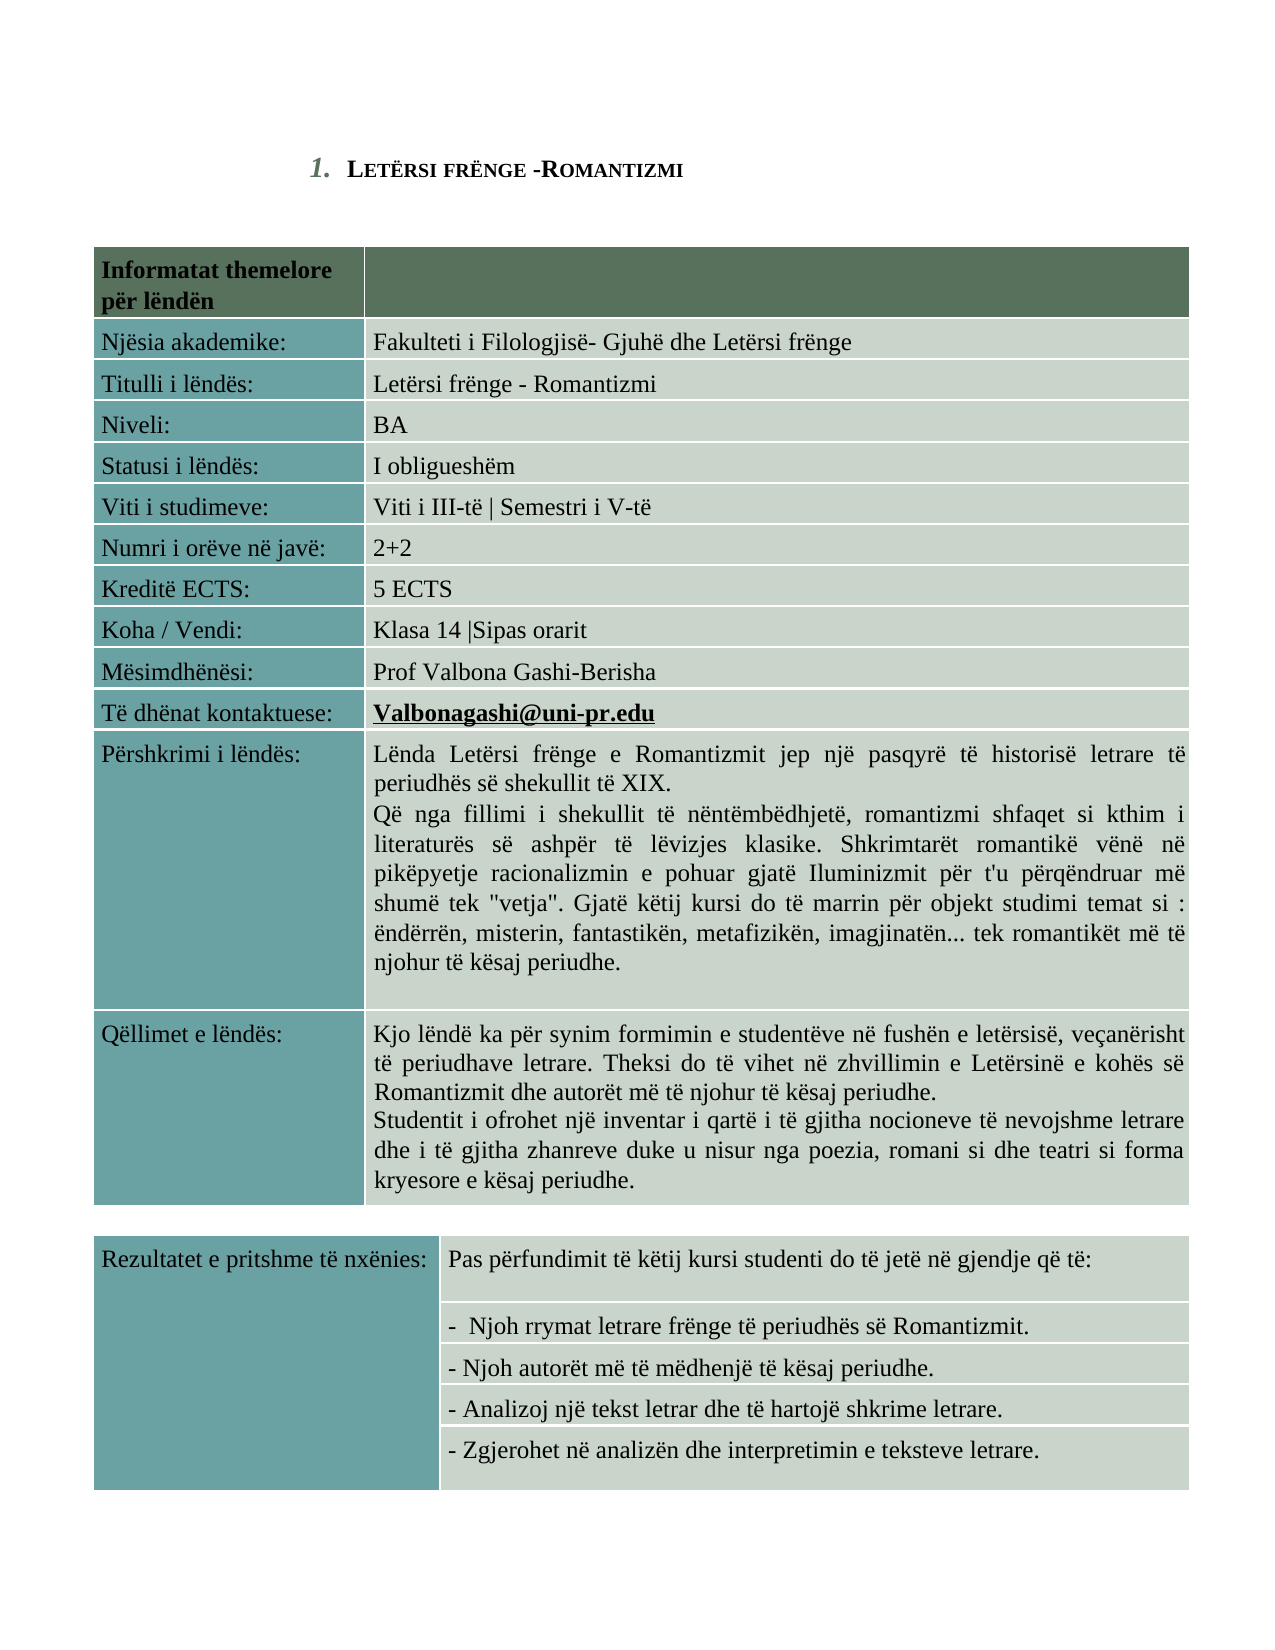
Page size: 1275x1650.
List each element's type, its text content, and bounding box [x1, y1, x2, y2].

table_cell - Zgjerohet në analizën dhe interpretimin e teksteve letrare. [441, 1427, 1189, 1490]
table_header Informatat themelore për lëndën [94, 247, 364, 317]
table_cell Mësimdhënësi: [94, 648, 364, 687]
table_cell Klasa 14 |Sipas orarit [366, 607, 1189, 646]
table_header Rezultatet e pritshme të nxënies: [94, 1236, 439, 1490]
table_cell Prof Valbona Gashi-Berisha [366, 648, 1189, 687]
table_cell Valbonagashi@uni-pr.edu [366, 690, 1189, 728]
table_cell Viti i studimeve: [94, 484, 364, 523]
table_cell Statusi i lëndës: [94, 443, 364, 482]
table_cell Fakulteti i Filologjisë- Gjuhë dhe Letërsi frënge [366, 319, 1189, 358]
table_cell Numri i orëve në javë: [94, 525, 364, 564]
table_cell Kreditë ECTS: [94, 566, 364, 605]
subtitle Letërsi frënge -Romantizmi [309, 150, 1125, 183]
table_cell Qëllimet e lëndës: [94, 1011, 364, 1205]
table_header Pas përfundimit të këtij kursi studenti do të jetë në gjendje që të: [441, 1236, 1189, 1301]
table_header [365, 247, 1189, 317]
table_cell 5 ECTS [366, 566, 1189, 605]
table_cell Koha / Vendi: [94, 607, 364, 646]
table_cell - Njoh autorët më të mëdhenjë të kësaj periudhe. [441, 1344, 1189, 1383]
table_cell Kjo lëndë ka për synim formimin e studentëve në fushën e letërsisë, veçanërisht të periudhave letrare. Theksi do të vihet në zhvillimin e Letërsinë e kohës së Romantizmit dhe autorët më të njohur të kësaj periudhe. Studentit i ofrohet një inventar i qartë i të gjitha nocioneve të nevojshme letrare dhe i të gjitha zhanreve duke u nisur nga poezia, romani si dhe teatri si forma kryesore e kësaj periudhe. [366, 1011, 1189, 1205]
table_cell Titulli i lëndës: [94, 360, 364, 399]
table_cell Niveli: [94, 401, 364, 441]
table_cell I obligueshëm [366, 443, 1189, 482]
table_cell Të dhënat kontaktuese: [94, 690, 364, 728]
table_cell Përshkrimi i lëndës: [94, 731, 364, 1009]
table_cell BA [366, 401, 1189, 441]
table_cell - Njoh rrymat letrare frënge të periudhës së Romantizmit. [441, 1303, 1189, 1342]
table_cell Njësia akademike: [94, 319, 364, 358]
table_cell Lënda Letërsi frënge e Romantizmit jep një pasqyrë të historisë letrare të periudhës së shekullit të XIX. Që nga fillimi i shekullit të nëntëmbëdhjetë, romantizmi shfaqet si kthim i literaturës së ashpër të lëvizjes klasike. Shkrimtarët romantikë vënë në pikëpyetje racionalizmin e pohuar gjatë Iluminizmit për t'u përqëndruar më shumë tek "vetja". Gjatë këtij kursi do të marrin për objekt studimi temat si : ëndërrën, misterin, fantastikën, metafizikën, imagjinatën... tek romantikët më të njohur të kësaj periudhe. [366, 731, 1189, 1009]
table_cell Viti i III-të | Semestri i V-të [366, 484, 1189, 523]
table_cell 2+2 [366, 525, 1189, 564]
table_cell - Analizoj një tekst letrar dhe të hartojë shkrime letrare. [441, 1385, 1189, 1424]
table_cell Letërsi frënge - Romantizmi [366, 360, 1189, 399]
